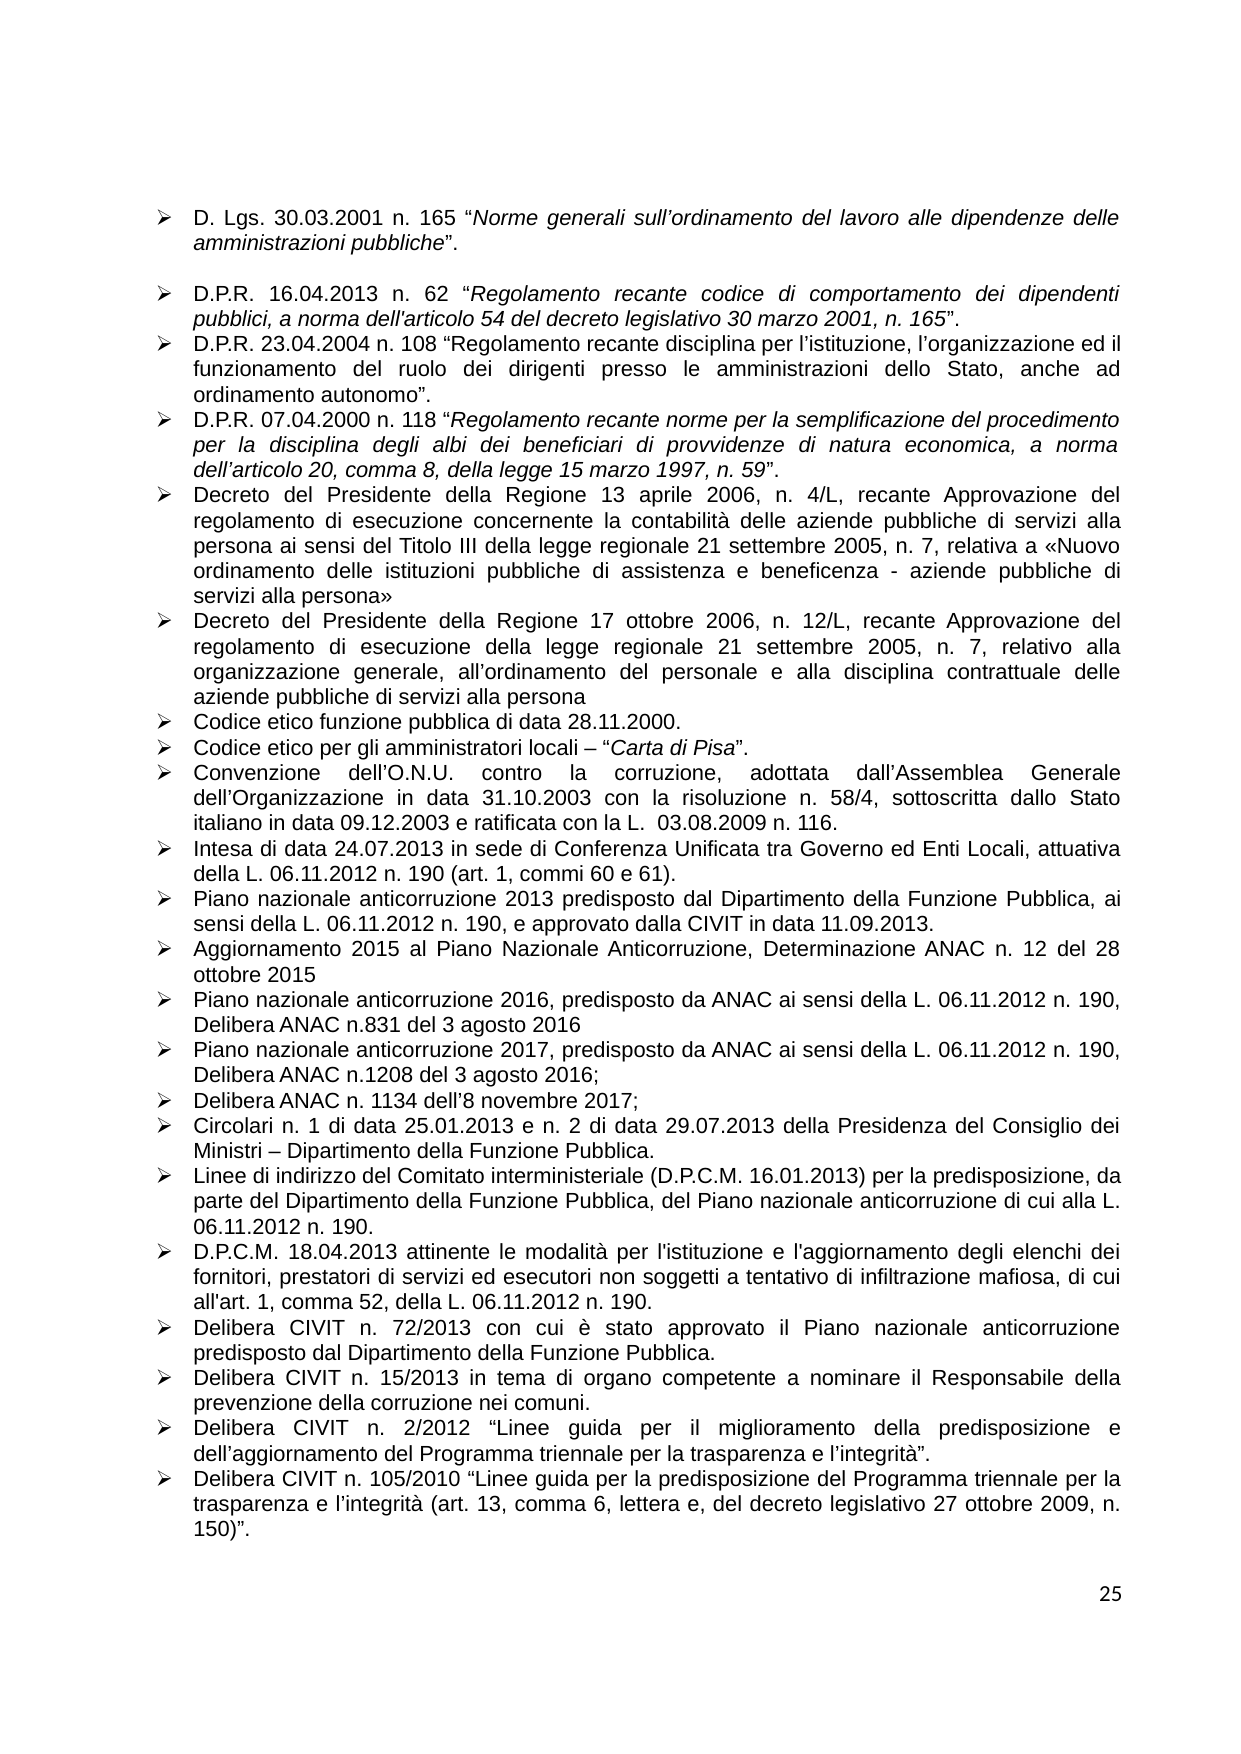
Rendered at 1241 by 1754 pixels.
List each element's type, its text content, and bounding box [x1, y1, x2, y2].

list Codice etico funzione pubblica di data 28.11.2000. [156, 709, 1122, 734]
list Piano nazionale anticorruzione 2013 predisposto dal Dipartimento della Funzione Pubblica, ai sensi della L. 06.11.2012 n. 190, e approvato dalla CIVIT in data 11.09.2013. [156, 886, 1122, 936]
list D.P.R. 16.04.2013 n. 62 “Regolamento recante codice di comportamento dei dipendenti pubblici, a norma dell'articolo 54 del decreto legislativo 30 marzo 2001, n. 165”. [156, 281, 1122, 331]
list D.P.R. 23.04.2004 n. 108 “Regolamento recante disciplina per l’istituzione, l’organizzazione ed il funzionamento del ruolo dei dirigenti presso le amministrazioni dello Stato, anche ad ordinamento autonomo”. [156, 331, 1122, 407]
list Linee di indirizzo del Comitato interministeriale (D.P.C.M. 16.01.2013) per la predisposizione, da parte del Dipartimento della Funzione Pubblica, del Piano nazionale anticorruzione di cui alla L. 06.11.2012 n. 190. [156, 1163, 1122, 1239]
list Decreto del Presidente della Regione 13 aprile 2006, n. 4/L, recante Approvazione del regolamento di esecuzione concernente la contabilità delle aziende pubbliche di servizi alla persona ai sensi del Titolo III della legge regionale 21 settembre 2005, n. 7, relativa a «Nuovo ordinamento delle istituzioni pubbliche di assistenza e beneficenza - aziende pubbliche di servizi alla persona» [156, 482, 1122, 608]
list Codice etico per gli amministratori locali – “Carta di Pisa”. [156, 734, 1122, 760]
list Delibera CIVIT n. 2/2012 “Linee guida per il miglioramento della predisposizione e dell’aggiornamento del Programma triennale per la trasparenza e l’integrità”. [156, 1415, 1122, 1466]
list Aggiornamento 2015 al Piano Nazionale Anticorruzione, Determinazione ANAC n. 12 del 28 ottobre 2015 [156, 936, 1122, 987]
list D.P.C.M. 18.04.2013 attinente le modalità per l'istituzione e l'aggiornamento degli elenchi dei fornitori, prestatori di servizi ed esecutori non soggetti a tentativo di infiltrazione mafiosa, di cui all'art. 1, comma 52, della L. 06.11.2012 n. 190. [156, 1239, 1122, 1314]
list Intesa di data 24.07.2013 in sede di Conferenza Unificata tra Governo ed Enti Locali, attuativa della L. 06.11.2012 n. 190 (art. 1, commi 60 e 61). [156, 835, 1122, 886]
list D.P.R. 07.04.2000 n. 118 “Regolamento recante norme per la semplificazione del procedimento per la disciplina degli albi dei beneficiari di provvidenze di natura economica, a norma dell’articolo 20, comma 8, della legge 15 marzo 1997, n. 59”. [156, 407, 1122, 482]
list Decreto del Presidente della Regione 17 ottobre 2006, n. 12/L, recante Approvazione del regolamento di esecuzione della legge regionale 21 settembre 2005, n. 7, relativo alla organizzazione generale, all’ordinamento del personale e alla disciplina contrattuale delle aziende pubbliche di servizi alla persona [156, 608, 1122, 709]
list Piano nazionale anticorruzione 2016, predisposto da ANAC ai sensi della L. 06.11.2012 n. 190, Delibera ANAC n.831 del 3 agosto 2016 [156, 987, 1122, 1037]
list D. Lgs. 30.03.2001 n. 165 “Norme generali sull’ordinamento del lavoro alle dipendenze delle amministrazioni pubbliche”. [156, 205, 1122, 256]
list Convenzione dell’O.N.U. contro la corruzione, adottata dall’Assemblea Generale dell’Organizzazione in data 31.10.2003 con la risoluzione n. 58/4, sottoscritta dallo Stato italiano in data 09.12.2003 e ratificata con la L. 03.08.2009 n. 116. [156, 760, 1122, 835]
list Delibera CIVIT n. 15/2013 in tema di organo competente a nominare il Responsabile della prevenzione della corruzione nei comuni. [156, 1365, 1122, 1415]
list Delibera CIVIT n. 105/2010 “Linee guida per la predisposizione del Programma triennale per la trasparenza e l’integrità (art. 13, comma 6, lettera e, del decreto legislativo 27 ottobre 2009, n. 150)”. [156, 1466, 1122, 1541]
list Delibera ANAC n. 1134 dell’8 novembre 2017; [156, 1087, 1122, 1113]
list Circolari n. 1 di data 25.01.2013 e n. 2 di data 29.07.2013 della Presidenza del Consiglio dei Ministri – Dipartimento della Funzione Pubblica. [156, 1113, 1122, 1163]
list Delibera CIVIT n. 72/2013 con cui è stato approvato il Piano nazionale anticorruzione predisposto dal Dipartimento della Funzione Pubblica. [156, 1314, 1122, 1365]
list Piano nazionale anticorruzione 2017, predisposto da ANAC ai sensi della L. 06.11.2012 n. 190, Delibera ANAC n.1208 del 3 agosto 2016; [156, 1037, 1122, 1087]
